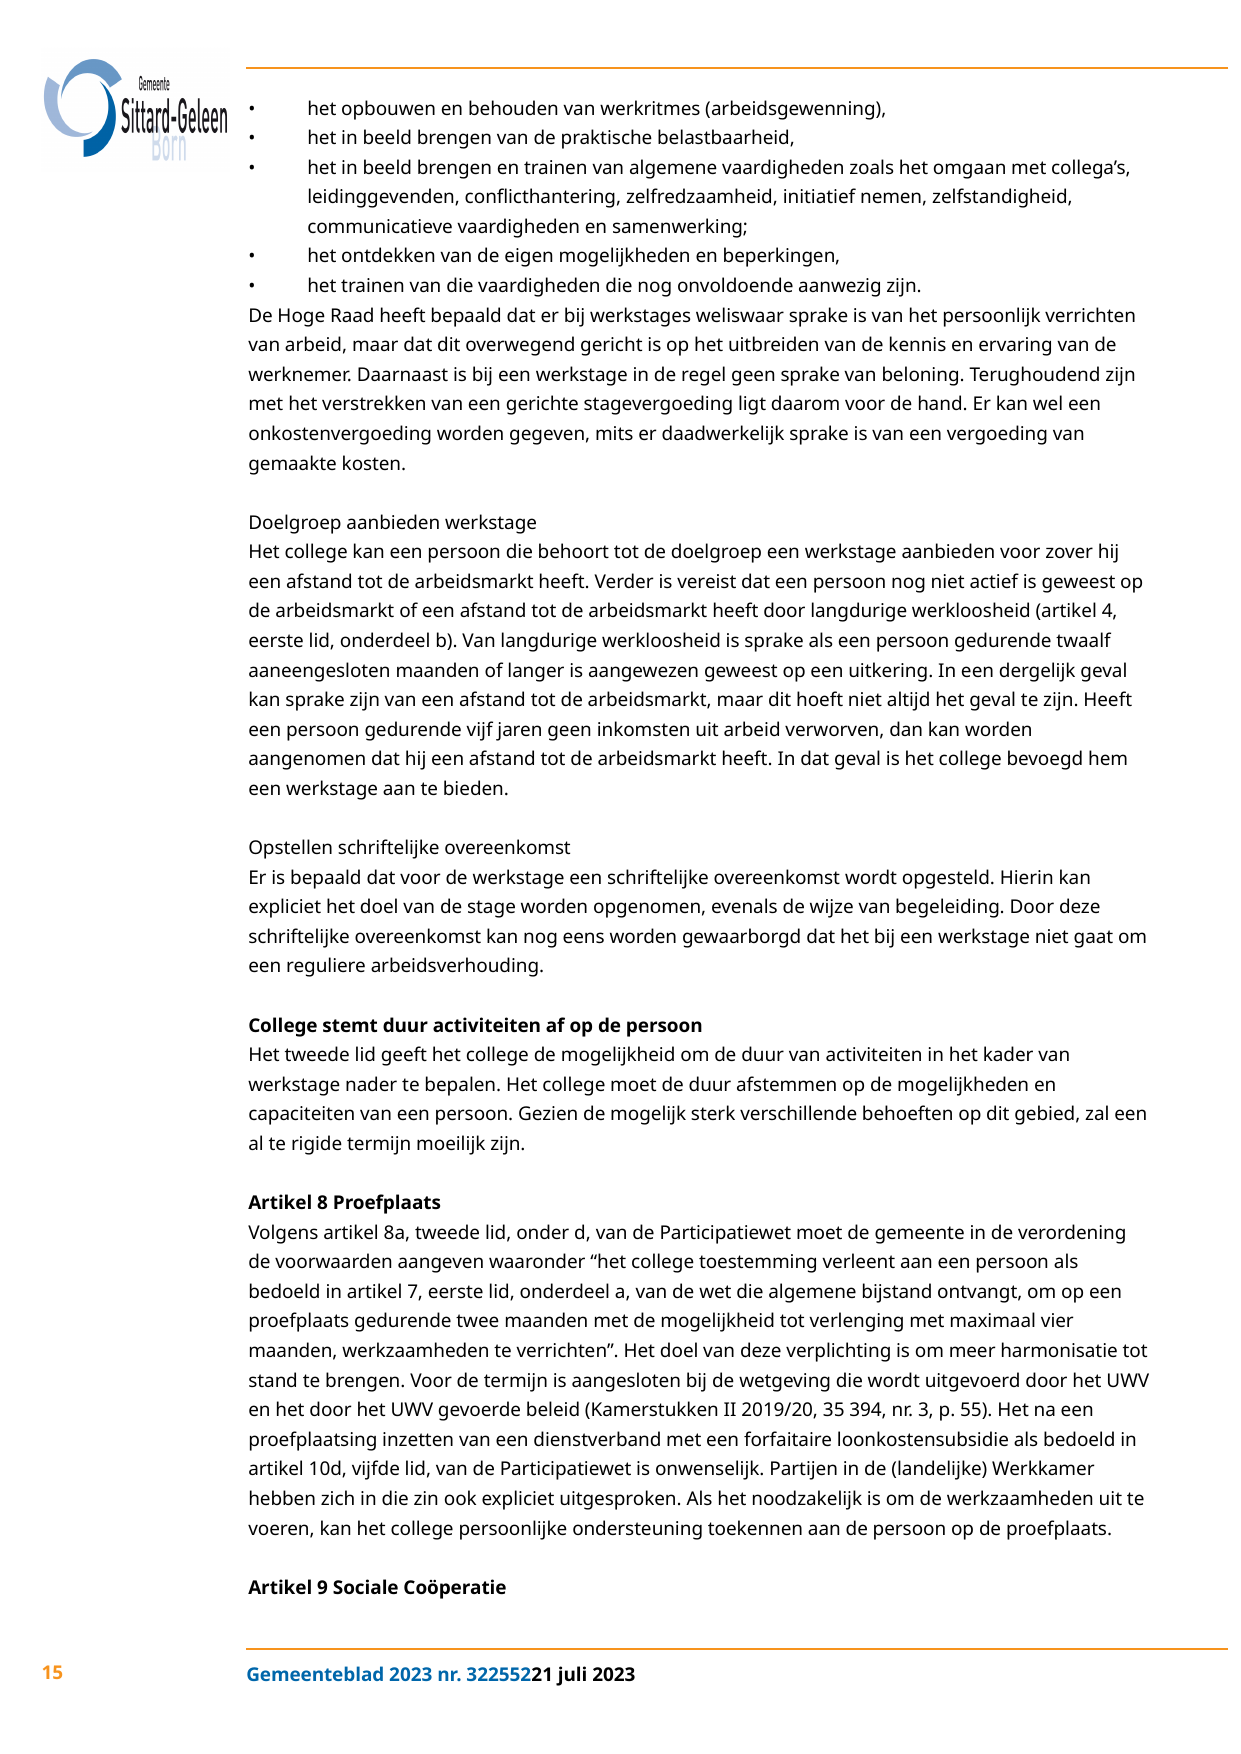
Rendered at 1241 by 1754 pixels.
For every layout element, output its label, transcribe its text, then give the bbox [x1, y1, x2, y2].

text Volgens artikel 8a, tweede lid, onder d, van de Participatiewet moet de gemeente in de verordening de voorwaarden aangeven waaronder “het college toestemming verleent aan een persoon als bedoeld in artikel 7, eerste lid, onderdeel a, van de wet die algemene bijstand ontvangt, om op een proefplaats gedurende twee maanden met de mogelijkheid tot verlenging met maximaal vier maanden, werkzaamheden te verrichten”. Het doel van deze verplichting is om meer harmonisatie tot stand te brengen. Voor de termijn is aangesloten bij de wetgeving die wordt uitgevoerd door het UWV en het door het UWV gevoerde beleid (Kamerstukken II 2019/20, 35 394, nr. 3, p. 55). Het na een proefplaatsing inzetten van een dienstverband met een forfaitaire loonkostensubsidie als bedoeld in artikel 10d, vijfde lid, van de Participatiewet is onwenselijk. Partijen in de (landelijke) Werkkamer hebben zich in die zin ook expliciet uitgesproken. Als het noodzakelijk is om de werkzaamheden uit te voeren, kan het college persoonlijke ondersteuning toekennen aan de persoon op de proefplaats. [248, 1219, 1152, 1541]
text Artikel 9 Sociale Coöperatie [248, 1574, 1152, 1600]
list het trainen van die vaardigheden die nog onvoldoende aanwezig zijn. [248, 272, 1152, 298]
list het in beeld brengen en trainen van algemene vaardigheden zoals het omgaan met collega’s, leidinggevenden, conflicthantering, zelfredzaamheid, initiatief nemen, zelfstandigheid, communicatieve vaardigheden en samenwerking; [248, 154, 1152, 239]
text Het college kan een persoon die behoort tot de doelgroep een werkstage aanbieden voor zover hij een afstand tot de arbeidsmarkt heeft. Verder is vereist dat een persoon nog niet actief is geweest op de arbeidsmarkt of een afstand tot de arbeidsmarkt heeft door langdurige werkloosheid (artikel 4, eerste lid, onderdeel b). Van langdurige werkloosheid is sprake als een persoon gedurende twaalf aaneengesloten maanden of langer is aangewezen geweest op een uitkering. In een dergelijk geval kan sprake zijn van een afstand tot de arbeidsmarkt, maar dit hoeft niet altijd het geval te zijn. Heeft een persoon gedurende vijf jaren geen inkomsten uit arbeid verworven, dan kan worden aangenomen dat hij een afstand tot de arbeidsmarkt heeft. In dat geval is het college bevoegd hem een werkstage aan te bieden. [248, 538, 1152, 801]
text College stemt duur activiteiten af op de persoon [248, 1012, 1152, 1038]
picture [41, 47, 231, 172]
text Er is bepaald dat voor de werkstage een schriftelijke overeenkomst wordt opgesteld. Hierin kan expliciet het doel van de stage worden opgenomen, evenals de wijze van begeleiding. Door deze schriftelijke overeenkomst kan nog eens worden gewaarborgd dat het bij een werkstage niet gaat om een reguliere arbeidsverhouding. [248, 864, 1152, 978]
text Doelgroep aanbieden werkstage [248, 509, 1152, 535]
text Opstellen schriftelijke overeenkomst [248, 834, 1152, 860]
list het ontdekken van de eigen mogelijkheden en beperkingen, [248, 243, 1152, 268]
text Artikel 8 Proefplaats [248, 1189, 1152, 1215]
text De Hoge Raad heeft bepaald dat er bij werkstages weliswaar sprake is van het persoonlijk verrichten van arbeid, maar dat dit overwegend gericht is op het uitbreiden van de kennis en ervaring van de werknemer. Daarnaast is bij een werkstage in de regel geen sprake van beloning. Terughoudend zijn met het verstrekken van een gerichte stagevergoeding ligt daarom voor de hand. Er kan wel een onkostenvergoeding worden gegeven, mits er daadwerkelijk sprake is van een vergoeding van gemaakte kosten. [248, 302, 1152, 476]
text Het tweede lid geeft het college de mogelijkheid om de duur van activiteiten in het kader van werkstage nader te bepalen. Het college moet de duur afstemmen op de mogelijkheden en capaciteiten van een persoon. Gezien de mogelijk sterk verschillende behoeften op dit gebied, zal een al te rigide termijn moeilijk zijn. [248, 1041, 1152, 1156]
list het in beeld brengen van de praktische belastbaarheid, [248, 124, 1152, 150]
list het opbouwen en behouden van werkritmes (arbeidsgewenning), [248, 95, 1152, 121]
